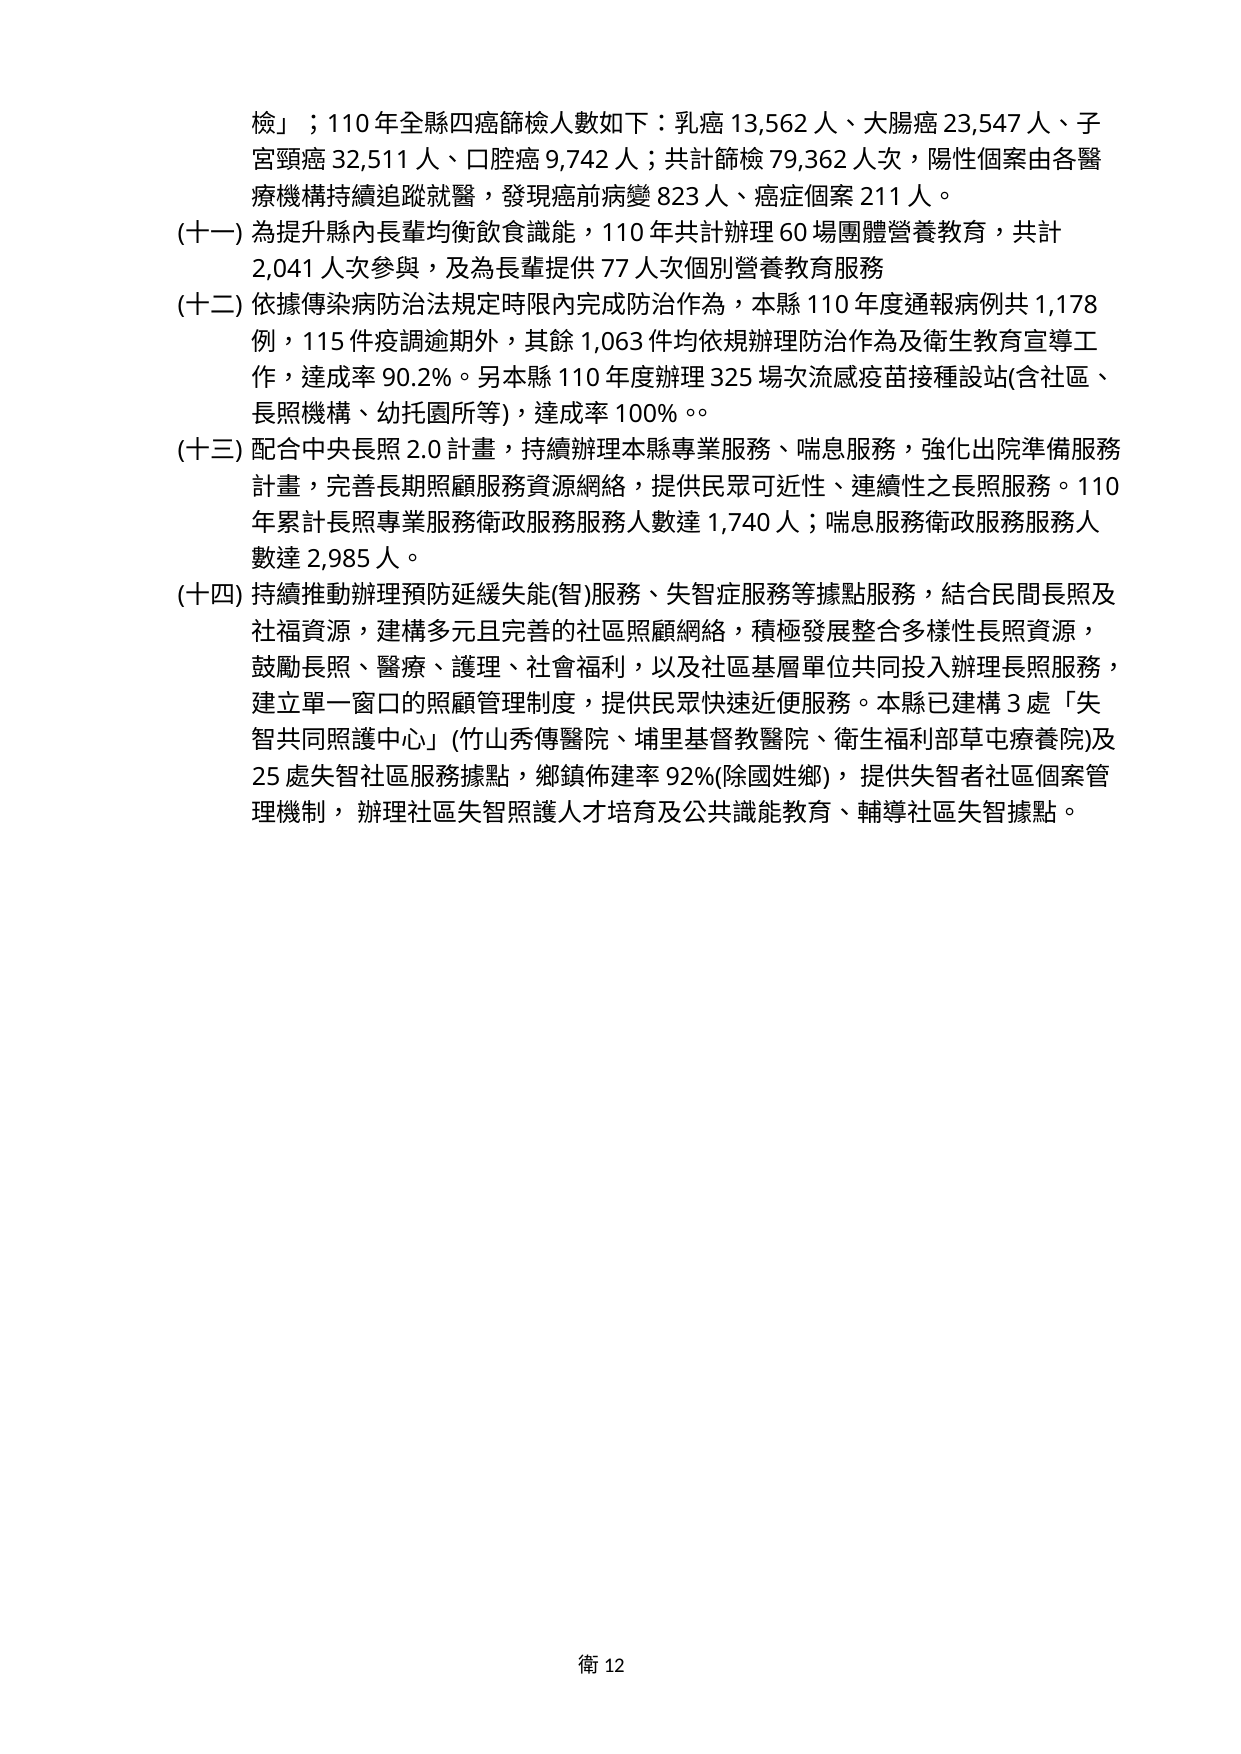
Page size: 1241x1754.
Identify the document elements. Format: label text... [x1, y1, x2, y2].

list 為提升縣內長輩均衡飲食識能，110年共計辦理60場團體營養教育，共計2,041人次參與，及為長輩提供77人次個別營養教育服務 [177, 212, 1122, 285]
list 檢」；110年全縣四癌篩檢人數如下：乳癌13,562人、大腸癌23,547人、子宮頸癌32,511人、口腔癌9,742人；共計篩檢79,362人次，陽性個案由各醫療機構持續追蹤就醫，發現癌前病變823人、癌症個案211人。 [177, 103, 1122, 212]
list 依據傳染病防治法規定時限內完成防治作為，本縣110年度通報病例共1,178例，115件疫調逾期外，其餘1,063件均依規辦理防治作為及衛生教育宣導工作，達成率90.2%。另本縣110年度辦理325場次流感疫苗接種設站(含社區、長照機構、幼托園所等)，達成率100%。。 [177, 285, 1122, 430]
list 配合中央長照2.0計畫，持續辦理本縣專業服務、喘息服務，強化出院準備服務計畫，完善長期照顧服務資源網絡，提供民眾可近性、連續性之長照服務。110年累計長照專業服務衛政服務服務人數達1,740人；喘息服務衛政服務服務人數達2,985人。 [177, 430, 1122, 575]
list 持續推動辦理預防延緩失能(智)服務、失智症服務等據點服務，結合民間長照及社福資源，建構多元且完善的社區照顧網絡，積極發展整合多樣性長照資源，鼓勵長照、醫療、護理、社會福利，以及社區基層單位共同投入辦理長照服務，建立單一窗口的照顧管理制度，提供民眾快速近便服務。本縣已建構3處「失智共同照護中心」(竹山秀傳醫院、埔里基督教醫院、衛生福利部草屯療養院)及25處失智社區服務據點，鄉鎮佈建率92%(除國姓鄉)， 提供失智者社區個案管理機制， 辦理社區失智照護人才培育及公共識能教育、輔導社區失智據點。 [177, 575, 1122, 828]
